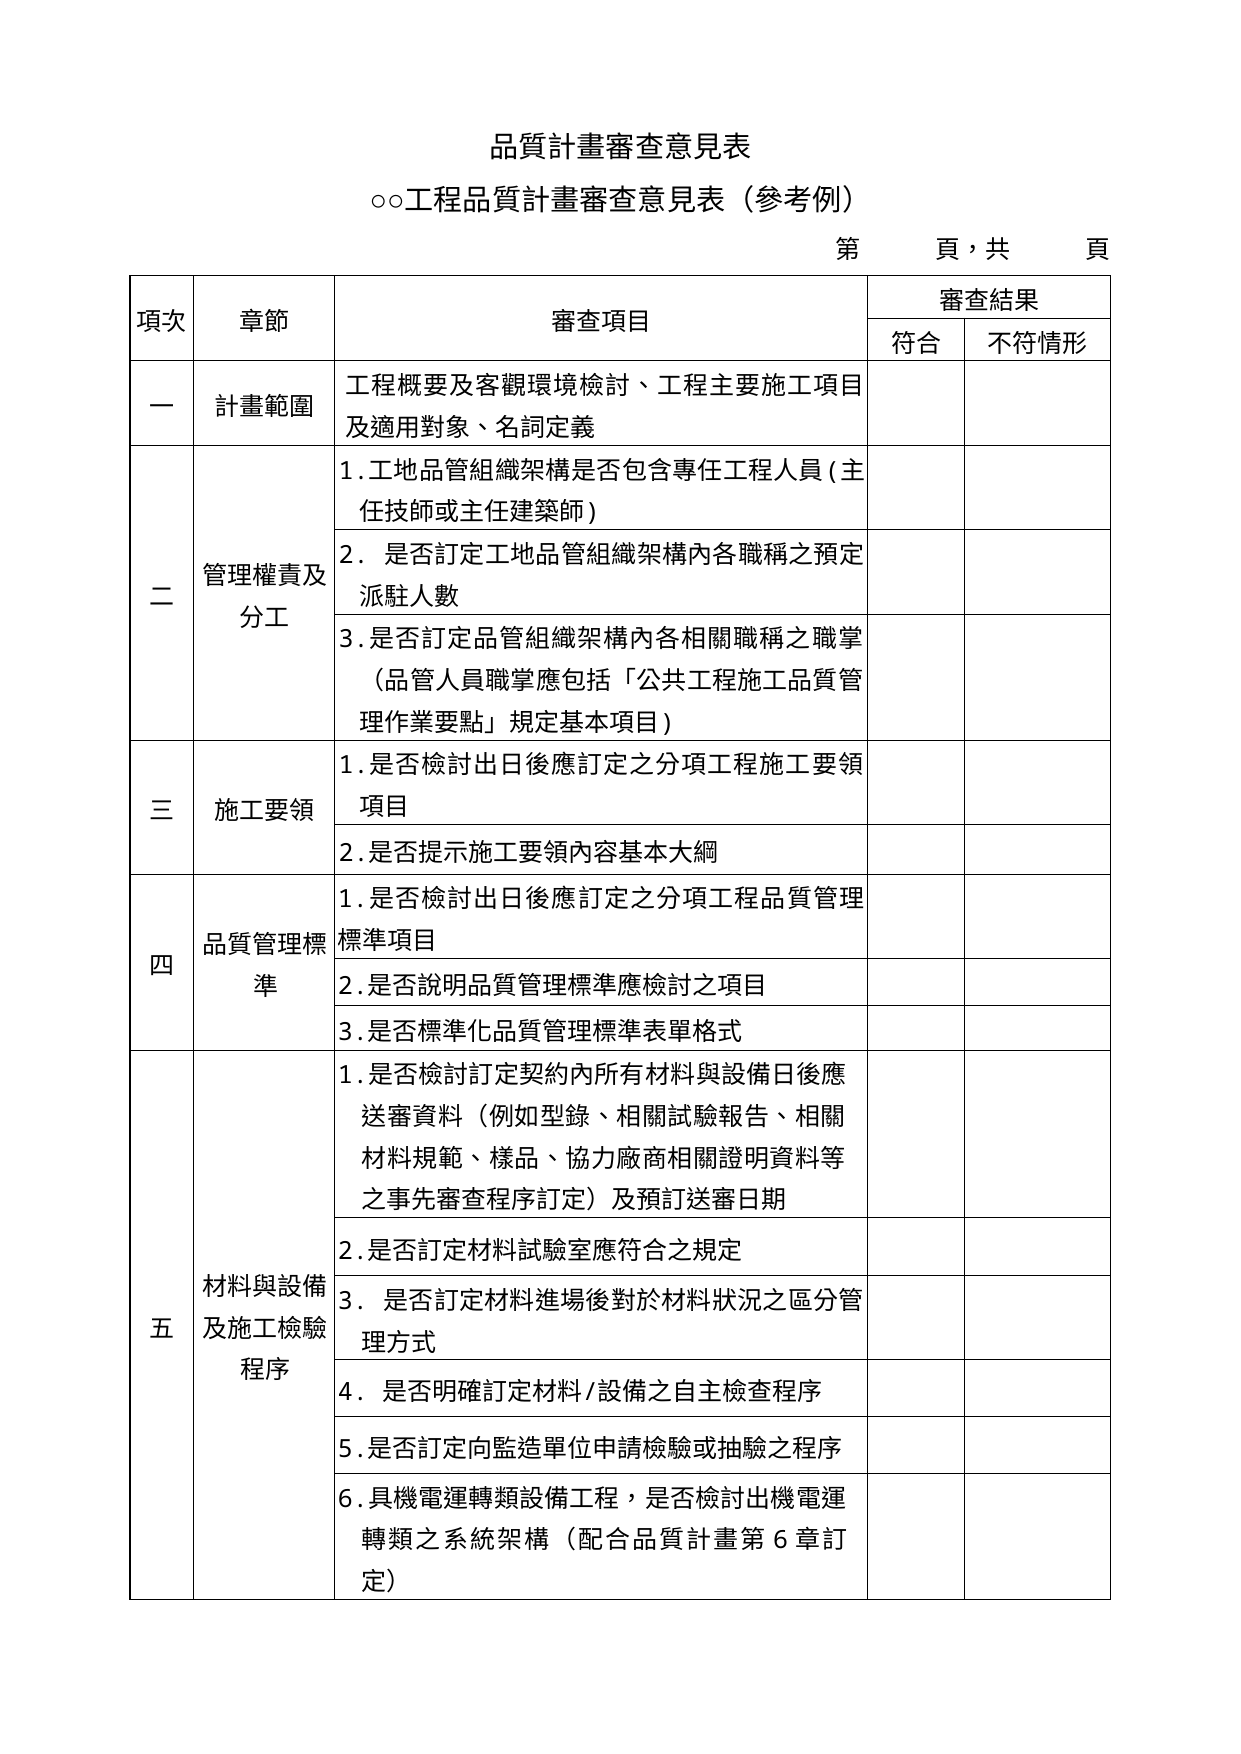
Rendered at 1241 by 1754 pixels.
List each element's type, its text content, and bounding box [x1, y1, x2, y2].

table_cell [868, 1417, 964, 1473]
table_cell 計畫範圍 [194, 361, 334, 445]
table_cell [965, 446, 1110, 529]
table_cell [965, 875, 1110, 958]
table_cell 6.具機電運轉類設備工程，是否檢討出機電運轉類之系統架構（配合品質計畫第6章訂定） [335, 1474, 867, 1599]
table_cell 1.是否檢討訂定契約內所有材料與設備日後應送審資料（例如型錄、相關試驗報告、相關材料規範、樣品、協力廠商相關證明資料等之事先審查程序訂定）及預訂送審日期 [335, 1051, 867, 1217]
table_cell 1.是否檢討出日後應訂定之分項工程施工要領項目 [335, 741, 867, 824]
table_cell 1.工地品管組織架構是否包含專任工程人員(主任技師或主任建築師) [335, 446, 867, 529]
table_cell [965, 741, 1110, 824]
table_cell [965, 530, 1110, 613]
text 第 頁，共 頁 [130, 229, 1110, 266]
table_cell [868, 825, 964, 873]
table_header 項次 [131, 276, 193, 360]
table_cell [965, 825, 1110, 873]
table_cell 2. 是否訂定工地品管組織架構內各職稱之預定派駐人數 [335, 530, 867, 613]
table_header 審查結果 [868, 276, 1110, 318]
table_cell [868, 1006, 964, 1049]
table_cell [868, 1051, 964, 1217]
text 品質計畫審查意見表 [130, 124, 1110, 166]
table_cell [868, 741, 964, 824]
table_cell 四 [131, 875, 193, 1049]
table_cell [965, 1006, 1110, 1049]
table_cell 工程概要及客觀環境檢討、工程主要施工項目及適用對象、名詞定義 [335, 361, 867, 445]
table_cell [965, 361, 1110, 445]
table_cell [965, 1360, 1110, 1416]
table_cell [965, 615, 1110, 739]
table_cell [868, 959, 964, 1005]
table_cell 2.是否提示施工要領內容基本大綱 [335, 825, 867, 873]
table_cell [868, 530, 964, 613]
table_cell 施工要領 [194, 741, 334, 873]
table_header 章節 [194, 276, 334, 360]
table_cell 3.是否訂定品管組織架構內各相關職稱之職掌（品管人員職掌應包括「公共工程施工品質管理作業要點」規定基本項目) [335, 615, 867, 739]
table_cell 符合 [868, 319, 964, 360]
table_cell [868, 1276, 964, 1359]
table_cell 五 [131, 1051, 193, 1599]
table_cell 1.是否檢討出日後應訂定之分項工程品質管理標準項目 [335, 875, 867, 958]
table_cell 三 [131, 741, 193, 873]
table_cell [868, 1474, 964, 1599]
table_cell 不符情形 [965, 319, 1110, 360]
table_header 審查項目 [335, 276, 867, 360]
table_cell [965, 1218, 1110, 1275]
table_cell [868, 1360, 964, 1416]
table_cell 一 [131, 361, 193, 445]
table_cell 3. 是否訂定材料進場後對於材料狀況之區分管理方式 [335, 1276, 867, 1359]
table_cell 4. 是否明確訂定材料/設備之自主檢查程序 [335, 1360, 867, 1416]
table_cell [868, 1218, 964, 1275]
table_cell [965, 1417, 1110, 1473]
table_cell [965, 959, 1110, 1005]
table_cell 材料與設備及施工檢驗程序 [194, 1051, 334, 1599]
table_cell 5.是否訂定向監造單位申請檢驗或抽驗之程序 [335, 1417, 867, 1473]
table_cell [868, 446, 964, 529]
table_cell [965, 1276, 1110, 1359]
table_cell 2.是否訂定材料試驗室應符合之規定 [335, 1218, 867, 1275]
table_cell [965, 1474, 1110, 1599]
text ○○工程品質計畫審查意見表（參考例） [130, 177, 1110, 219]
table_cell 品質管理標準 [194, 875, 334, 1049]
table_cell [868, 875, 964, 958]
table_cell 3.是否標準化品質管理標準表單格式 [335, 1006, 867, 1049]
table_cell [965, 1051, 1110, 1217]
table_cell 二 [131, 446, 193, 739]
table_cell [868, 615, 964, 739]
table_cell 管理權責及分工 [194, 446, 334, 739]
table_cell [868, 361, 964, 445]
table_cell 2.是否說明品質管理標準應檢討之項目 [335, 959, 867, 1005]
